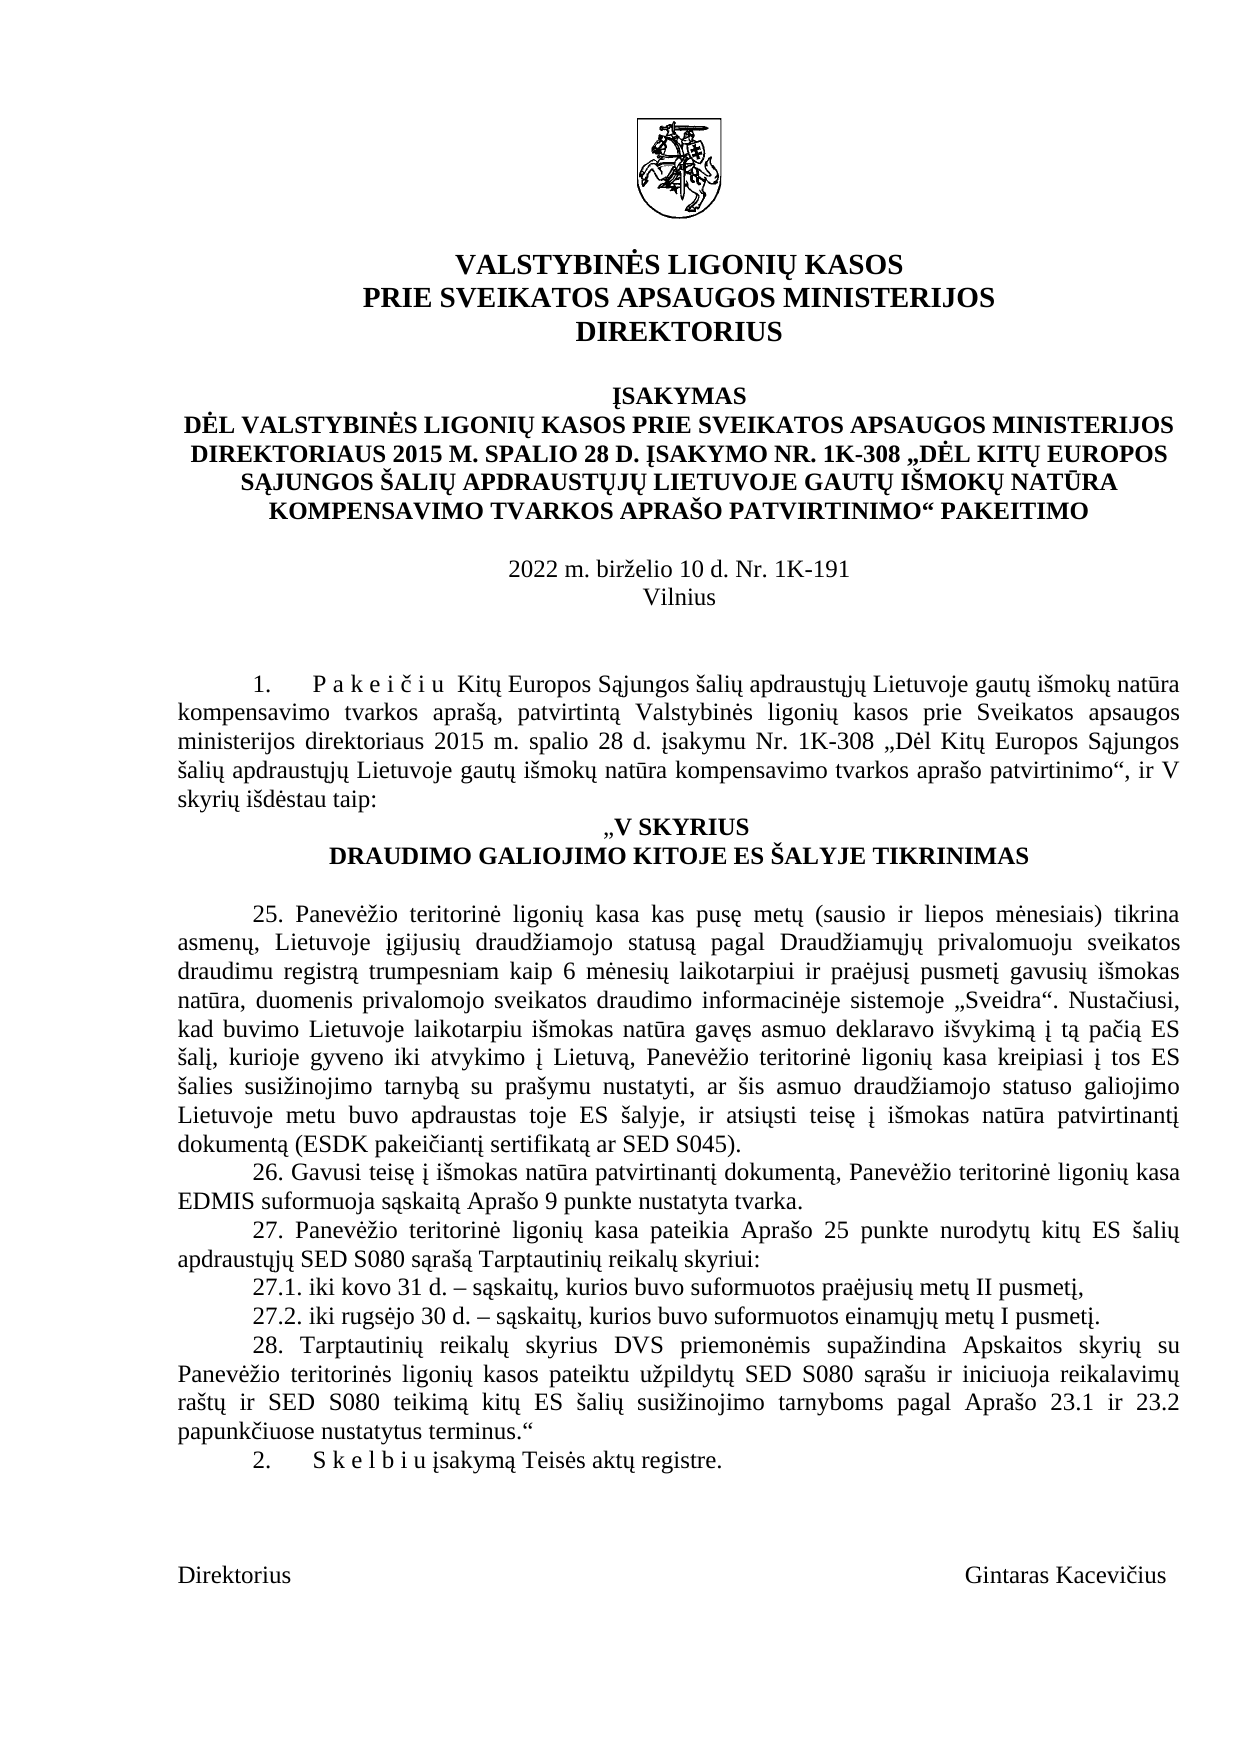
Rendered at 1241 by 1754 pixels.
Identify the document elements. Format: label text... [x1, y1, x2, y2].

text 27.1. iki kovo 31 d. – sąskaitų, kurios buvo suformuotos praėjusių metų II pusmetį, [177, 1272, 1181, 1301]
text 27. Panevėžio teritorinė ligonių kasa pateikia Aprašo 25 punkte nurodytų kitų ES šalių apdraustųjų SED S080 sąrašą Tarptautinių reikalų skyriui: [177, 1215, 1181, 1272]
text ĮSAKYMAS [177, 381, 1181, 410]
text Direktorius Gintaras Kacevičius [177, 1560, 1181, 1589]
text VALSTYBINĖS LIGONIŲ KASOS [177, 247, 1181, 281]
text „V SKYRIUS DRAUDIMO GALIOJIMO KITOJE ES ŠALYJE TIKRINIMAS [177, 812, 1181, 870]
text 2. S k e l b i u įsakymą Teisės aktų registre. [177, 1445, 1181, 1474]
text DIREKTORIUS [177, 314, 1181, 348]
text Vilnius [177, 582, 1181, 611]
text PRIE SVEIKATOS APSAUGOS MINISTERIJOS [177, 281, 1181, 314]
text 2022 m. birželio 10 d. Nr. 1K-191 [177, 554, 1181, 582]
text 25. Panevėžio teritorinė ligonių kasa kas pusę metų (sausio ir liepos mėnesiais) tikrina asmenų, Lietuvoje įgijusių draudžiamojo statusą pagal Draudžiamųjų privalomuoju sveikatos draudimu registrą trumpesniam kaip 6 mėnesių laikotarpiui ir praėjusį pusmetį gavusių išmokas natūra, duomenis privalomojo sveikatos draudimo informacinėje sistemoje „Sveidra“. Nustačiusi, kad buvimo Lietuvoje laikotarpiu išmokas natūra gavęs asmuo deklaravo išvykimą į tą pačią ES šalį, kurioje gyveno iki atvykimo į Lietuvą, Panevėžio teritorinė ligonių kasa kreipiasi į tos ES šalies susižinojimo tarnybą su prašymu nustatyti, ar šis asmuo draudžiamojo statuso galiojimo Lietuvoje metu buvo apdraustas toje ES šalyje, ir atsiųsti teisę į išmokas natūra patvirtinantį dokumentą (ESDK pakeičiantį sertifikatą ar SED S045). [177, 899, 1181, 1157]
text DĖL VALSTYBINĖS LIGONIŲ KASOS PRIE SVEIKATOS APSAUGOS MINISTERIJOS DIREKTORIAUS 2015 M. spalio 28 D. ĮSAKYMO NR. 1K-308 „DĖL Kitų Europos Sąjungos šalių apdraustųjų Lietuvoje gautų išmokų natūra kompensavimo tvarkos aprašo patvirtinimo“ pakeitimo [177, 410, 1181, 525]
text 1. P a k e i č i u Kitų Europos Sąjungos šalių apdraustųjų Lietuvoje gautų išmokų natūra kompensavimo tvarkos aprašą, patvirtintą Valstybinės ligonių kasos prie Sveikatos apsaugos ministerijos direktoriaus 2015 m. spalio 28 d. įsakymu Nr. 1K-308 „Dėl Kitų Europos Sąjungos šalių apdraustųjų Lietuvoje gautų išmokų natūra kompensavimo tvarkos aprašo patvirtinimo“, ir V skyrių išdėstau taip: [177, 669, 1181, 812]
text 26. Gavusi teisę į išmokas natūra patvirtinantį dokumentą, Panevėžio teritorinė ligonių kasa EDMIS suformuoja sąskaitą Aprašo 9 punkte nustatyta tvarka. [177, 1157, 1181, 1215]
text 27.2. iki rugsėjo 30 d. – sąskaitų, kurios buvo suformuotos einamųjų metų I pusmetį. [177, 1301, 1181, 1330]
text 28. Tarptautinių reikalų skyrius DVS priemonėmis supažindina Apskaitos skyrių su Panevėžio teritorinės ligonių kasos pateiktu užpildytų SED S080 sąrašu ir iniciuoja reikalavimų raštų ir SED S080 teikimą kitų ES šalių susižinojimo tarnyboms pagal Aprašo 23.1 ir 23.2 papunkčiuose nustatytus terminus.“ [177, 1330, 1181, 1445]
